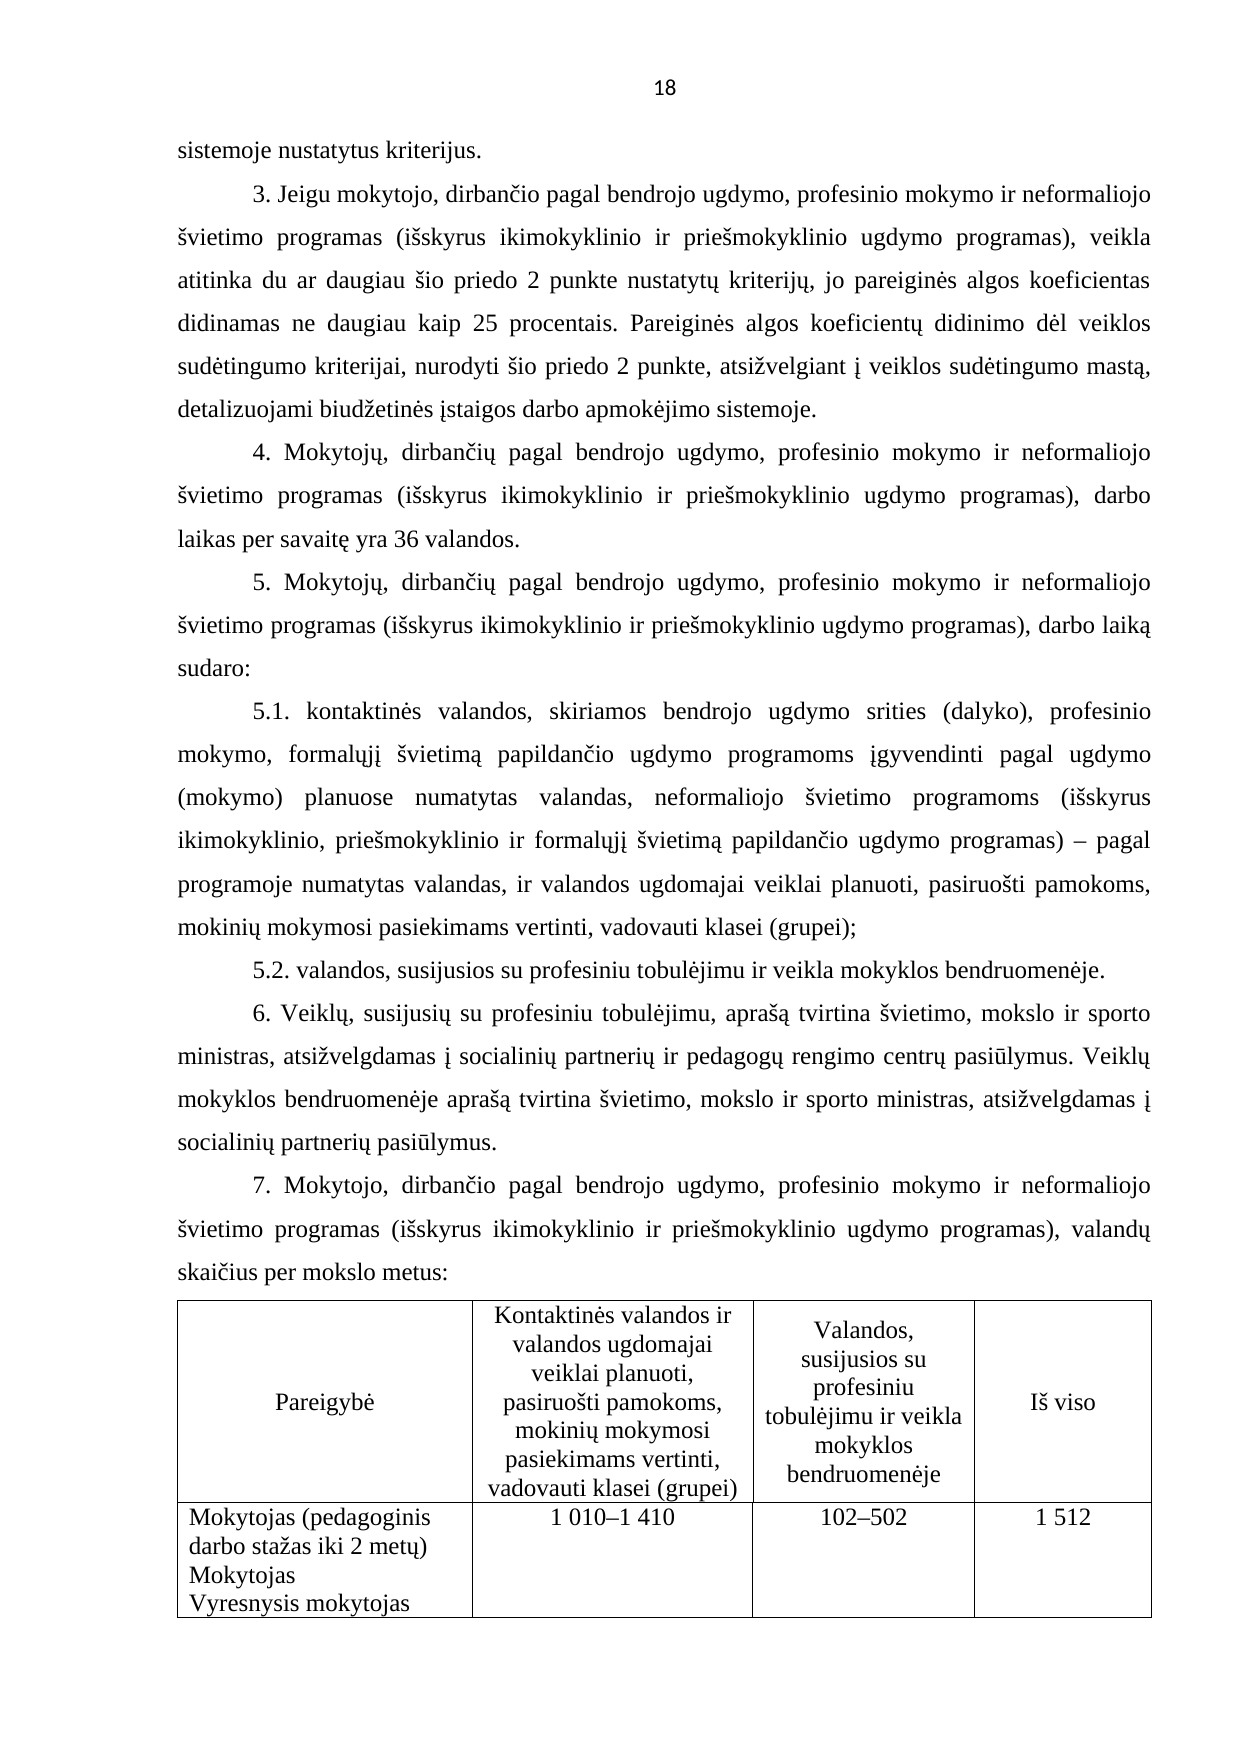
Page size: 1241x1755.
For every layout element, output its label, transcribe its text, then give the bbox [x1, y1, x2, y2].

table_header Kontaktinės valandos ir valandos ugdomajai veiklai planuoti, pasiruošti pamokoms, mokinių mokymosi pasiekimams vertinti, vadovauti klasei (grupei) [473, 1301, 753, 1502]
table_cell Mokytojas (pedagoginis darbo stažas iki 2 metų) Mokytojas Vyresnysis mokytojas [178, 1503, 472, 1617]
text 3. Jeigu mokytojo, dirbančio pagal bendrojo ugdymo, profesinio mokymo ir neformaliojo švietimo programas (išskyrus ikimokyklinio ir priešmokyklinio ugdymo programas), veikla atitinka du ar daugiau šio priedo 2 punkte nustatytų kriterijų, jo pareiginės algos koeficientas didinamas ne daugiau kaip 25 procentais. Pareiginės algos koeficientų didinimo dėl veiklos sudėtingumo kriterijai, nurodyti šio priedo 2 punkte, atsižvelgiant į veiklos sudėtingumo mastą, detalizuojami biudžetinės įstaigos darbo apmokėjimo sistemoje. [177, 179, 1152, 423]
text 6. Veiklų, susijusių su profesiniu tobulėjimu, aprašą tvirtina švietimo, mokslo ir sporto ministras, atsižvelgdamas į socialinių partnerių ir pedagogų rengimo centrų pasiūlymus. Veiklų mokyklos bendruomenėje aprašą tvirtina švietimo, mokslo ir sporto ministras, atsižvelgdamas į socialinių partnerių pasiūlymus. [177, 998, 1152, 1156]
table_cell 1 512 [975, 1503, 1151, 1617]
table_header Iš viso [975, 1301, 1151, 1502]
text 7. Mokytojo, dirbančio pagal bendrojo ugdymo, profesinio mokymo ir neformaliojo švietimo programas (išskyrus ikimokyklinio ir priešmokyklinio ugdymo programas), valandų skaičius per mokslo metus: [177, 1171, 1152, 1286]
text 4. Mokytojų, dirbančių pagal bendrojo ugdymo, profesinio mokymo ir neformaliojo švietimo programas (išskyrus ikimokyklinio ir priešmokyklinio ugdymo programas), darbo laikas per savaitę yra 36 valandos. [177, 437, 1152, 552]
text sistemoje nustatytus kriterijus. [177, 136, 1152, 164]
table_header Valandos, susijusios su profesiniu tobulėjimu ir veikla mokyklos bendruomenėje [754, 1301, 974, 1502]
table_cell 1 010–1 410 [473, 1503, 752, 1617]
text 5.1. kontaktinės valandos, skiriamos bendrojo ugdymo srities (dalyko), profesinio mokymo, formalųjį švietimą papildančio ugdymo programoms įgyvendinti pagal ugdymo (mokymo) planuose numatytas valandas, neformaliojo švietimo programoms (išskyrus ikimokyklinio, priešmokyklinio ir formalųjį švietimą papildančio ugdymo programas) – pagal programoje numatytas valandas, ir valandos ugdomajai veiklai planuoti, pasiruošti pamokoms, mokinių mokymosi pasiekimams vertinti, vadovauti klasei (grupei); [177, 696, 1152, 941]
text 5.2. valandos, susijusios su profesiniu tobulėjimu ir veikla mokyklos bendruomenėje. [177, 955, 1152, 984]
table_cell 102–502 [753, 1503, 974, 1617]
text 5. Mokytojų, dirbančių pagal bendrojo ugdymo, profesinio mokymo ir neformaliojo švietimo programas (išskyrus ikimokyklinio ir priešmokyklinio ugdymo programas), darbo laiką sudaro: [177, 567, 1152, 682]
table_header Pareigybė [178, 1301, 472, 1502]
